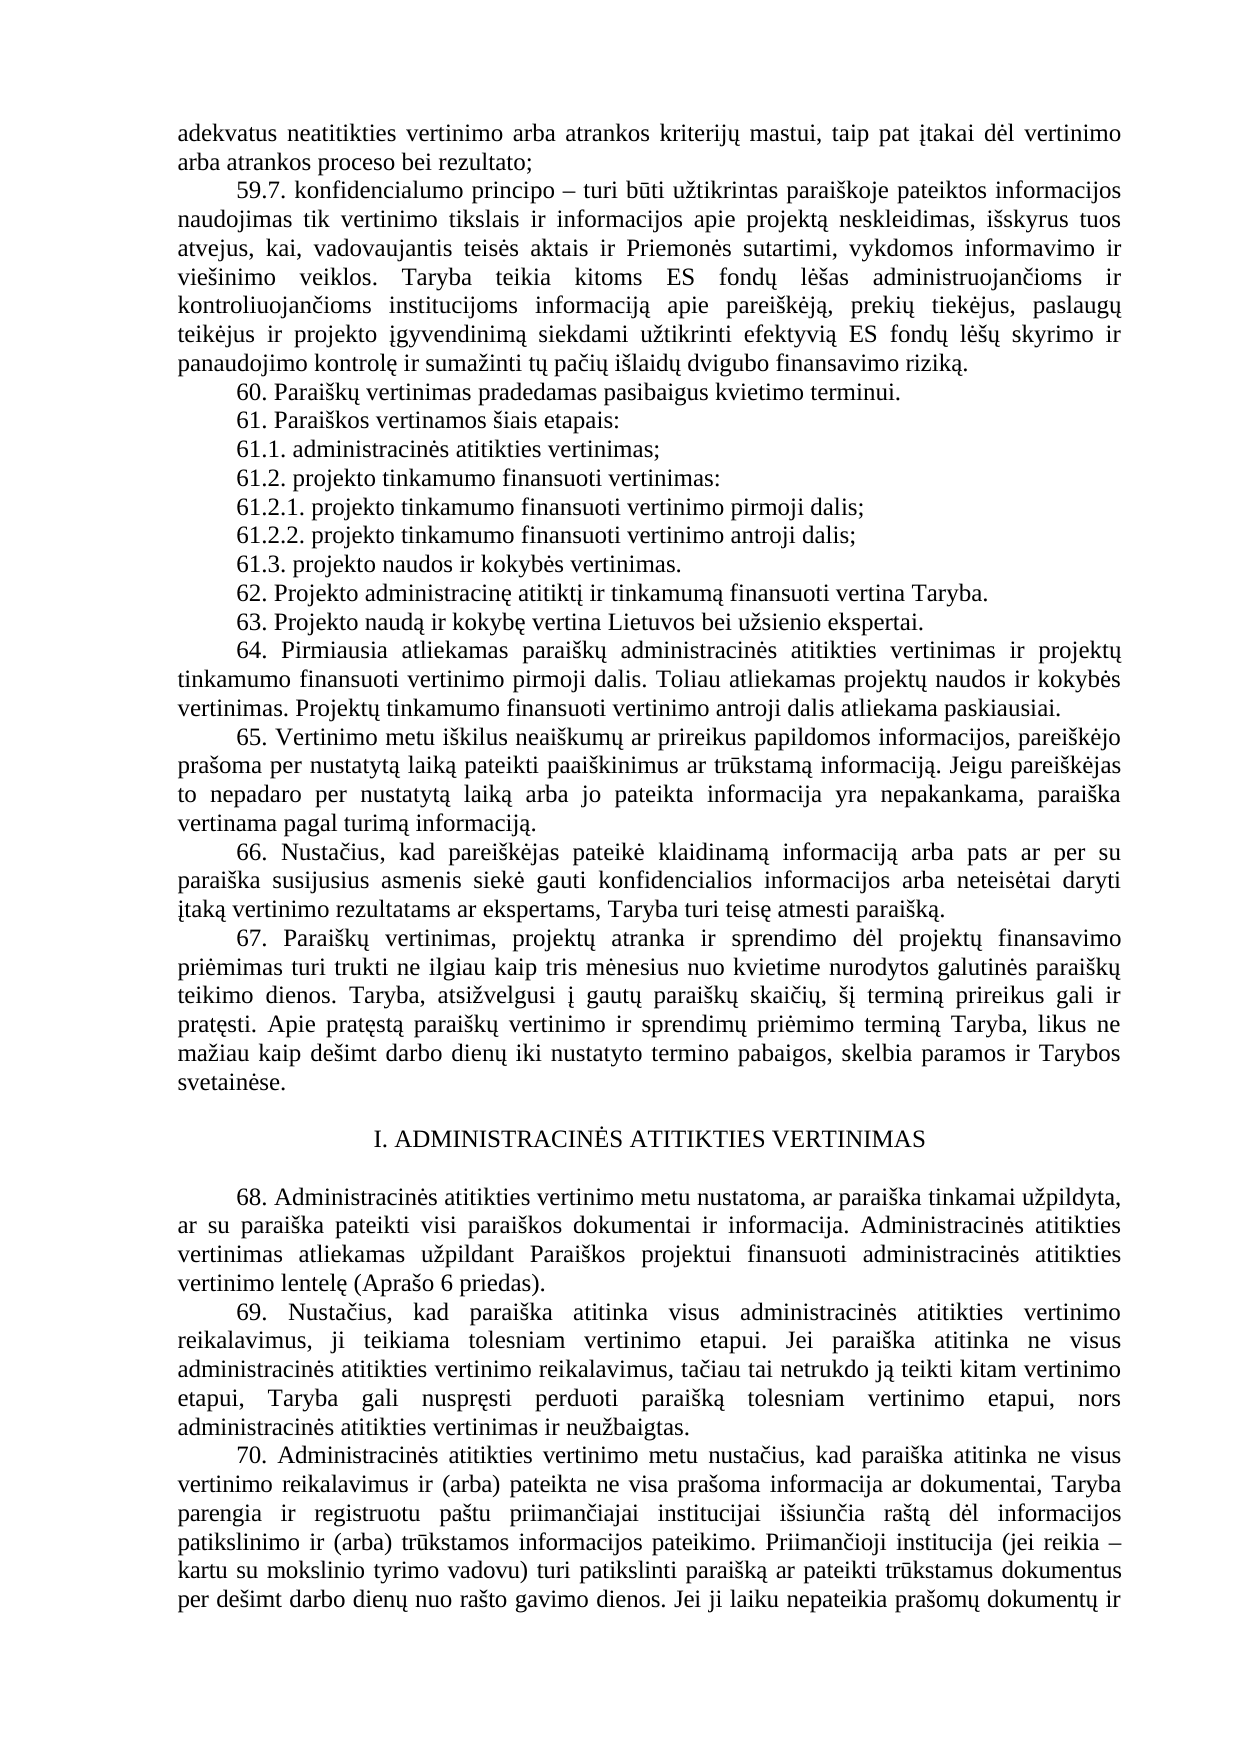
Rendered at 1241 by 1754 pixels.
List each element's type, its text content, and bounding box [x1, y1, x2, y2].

text 60. Paraiškų vertinimas pradedamas pasibaigus kvietimo terminui. [177, 377, 1122, 406]
text I. ADMINISTRACINĖS ATITIKTIES VERTINIMAS [177, 1124, 1122, 1153]
text 67. Paraiškų vertinimas, projektų atranka ir sprendimo dėl projektų finansavimo priėmimas turi trukti ne ilgiau kaip tris mėnesius nuo kvietime nurodytos galutinės paraiškų teikimo dienos. Taryba, atsižvelgusi į gautų paraiškų skaičių, šį terminą prireikus gali ir pratęsti. Apie pratęstą paraiškų vertinimo ir sprendimų priėmimo terminą Taryba, likus ne mažiau kaip dešimt darbo dienų iki nustatyto termino pabaigos, skelbia paramos ir Tarybos svetainėse. [177, 923, 1122, 1096]
text 62. Projekto administracinę atitiktį ir tinkamumą finansuoti vertina Taryba. [177, 578, 1122, 607]
text 61.1. administracinės atitikties vertinimas; [177, 434, 1122, 463]
text adekvatus neatitikties vertinimo arba atrankos kriterijų mastui, taip pat įtakai dėl vertinimo arba atrankos proceso bei rezultato; [177, 118, 1122, 176]
text 69. Nustačius, kad paraiška atitinka visus administracinės atitikties vertinimo reikalavimus, ji teikiama tolesniam vertinimo etapui. Jei paraiška atitinka ne visus administracinės atitikties vertinimo reikalavimus, tačiau tai netrukdo ją teikti kitam vertinimo etapui, Taryba gali nuspręsti perduoti paraišką tolesniam vertinimo etapui, nors administracinės atitikties vertinimas ir neužbaigtas. [177, 1297, 1122, 1441]
text 70. Administracinės atitikties vertinimo metu nustačius, kad paraiška atitinka ne visus vertinimo reikalavimus ir (arba) pateikta ne visa prašoma informacija ar dokumentai, Taryba parengia ir registruotu paštu priimančiajai institucijai išsiunčia raštą dėl informacijos patikslinimo ir (arba) trūkstamos informacijos pateikimo. Priimančioji institucija (jei reikia – kartu su mokslinio tyrimo vadovu) turi patikslinti paraišką ar pateikti trūkstamus dokumentus per dešimt darbo dienų nuo rašto gavimo dienos. Jei ji laiku nepateikia prašomų dokumentų ir [177, 1441, 1122, 1613]
text 68. Administracinės atitikties vertinimo metu nustatoma, ar paraiška tinkamai užpildyta, ar su paraiška pateikti visi paraiškos dokumentai ir informacija. Administracinės atitikties vertinimas atliekamas užpildant Paraiškos projektui finansuoti administracinės atitikties vertinimo lentelę (Aprašo 6 priedas). [177, 1182, 1122, 1297]
text 63. Projekto naudą ir kokybę vertina Lietuvos bei užsienio ekspertai. [177, 607, 1122, 636]
text 61. Paraiškos vertinamos šiais etapais: [177, 406, 1122, 434]
text 65. Vertinimo metu iškilus neaiškumų ar prireikus papildomos informacijos, pareiškėjo prašoma per nustatytą laiką pateikti paaiškinimus ar trūkstamą informaciją. Jeigu pareiškėjas to nepadaro per nustatytą laiką arba jo pateikta informacija yra nepakankama, paraiška vertinama pagal turimą informaciją. [177, 722, 1122, 837]
text 61.2. projekto tinkamumo finansuoti vertinimas: [177, 463, 1122, 492]
text 61.2.1. projekto tinkamumo finansuoti vertinimo pirmoji dalis; [177, 492, 1122, 521]
text 59.7. konfidencialumo principo – turi būti užtikrintas paraiškoje pateiktos informacijos naudojimas tik vertinimo tikslais ir informacijos apie projektą neskleidimas, išskyrus tuos atvejus, kai, vadovaujantis teisės aktais ir Priemonės sutartimi, vykdomos informavimo ir viešinimo veiklos. Taryba teikia kitoms ES fondų lėšas administruojančioms ir kontroliuojančioms institucijoms informaciją apie pareiškėją, prekių tiekėjus, paslaugų teikėjus ir projekto įgyvendinimą siekdami užtikrinti efektyvią ES fondų lėšų skyrimo ir panaudojimo kontrolę ir sumažinti tų pačių išlaidų dvigubo finansavimo riziką. [177, 176, 1122, 377]
text 61.2.2. projekto tinkamumo finansuoti vertinimo antroji dalis; [177, 521, 1122, 549]
text 66. Nustačius, kad pareiškėjas pateikė klaidinamą informaciją arba pats ar per su paraiška susijusius asmenis siekė gauti konfidencialios informacijos arba neteisėtai daryti įtaką vertinimo rezultatams ar ekspertams, Taryba turi teisę atmesti paraišką. [177, 837, 1122, 923]
text 61.3. projekto naudos ir kokybės vertinimas. [177, 549, 1122, 578]
text 64. Pirmiausia atliekamas paraiškų administracinės atitikties vertinimas ir projektų tinkamumo finansuoti vertinimo pirmoji dalis. Toliau atliekamas projektų naudos ir kokybės vertinimas. Projektų tinkamumo finansuoti vertinimo antroji dalis atliekama paskiausiai. [177, 636, 1122, 722]
